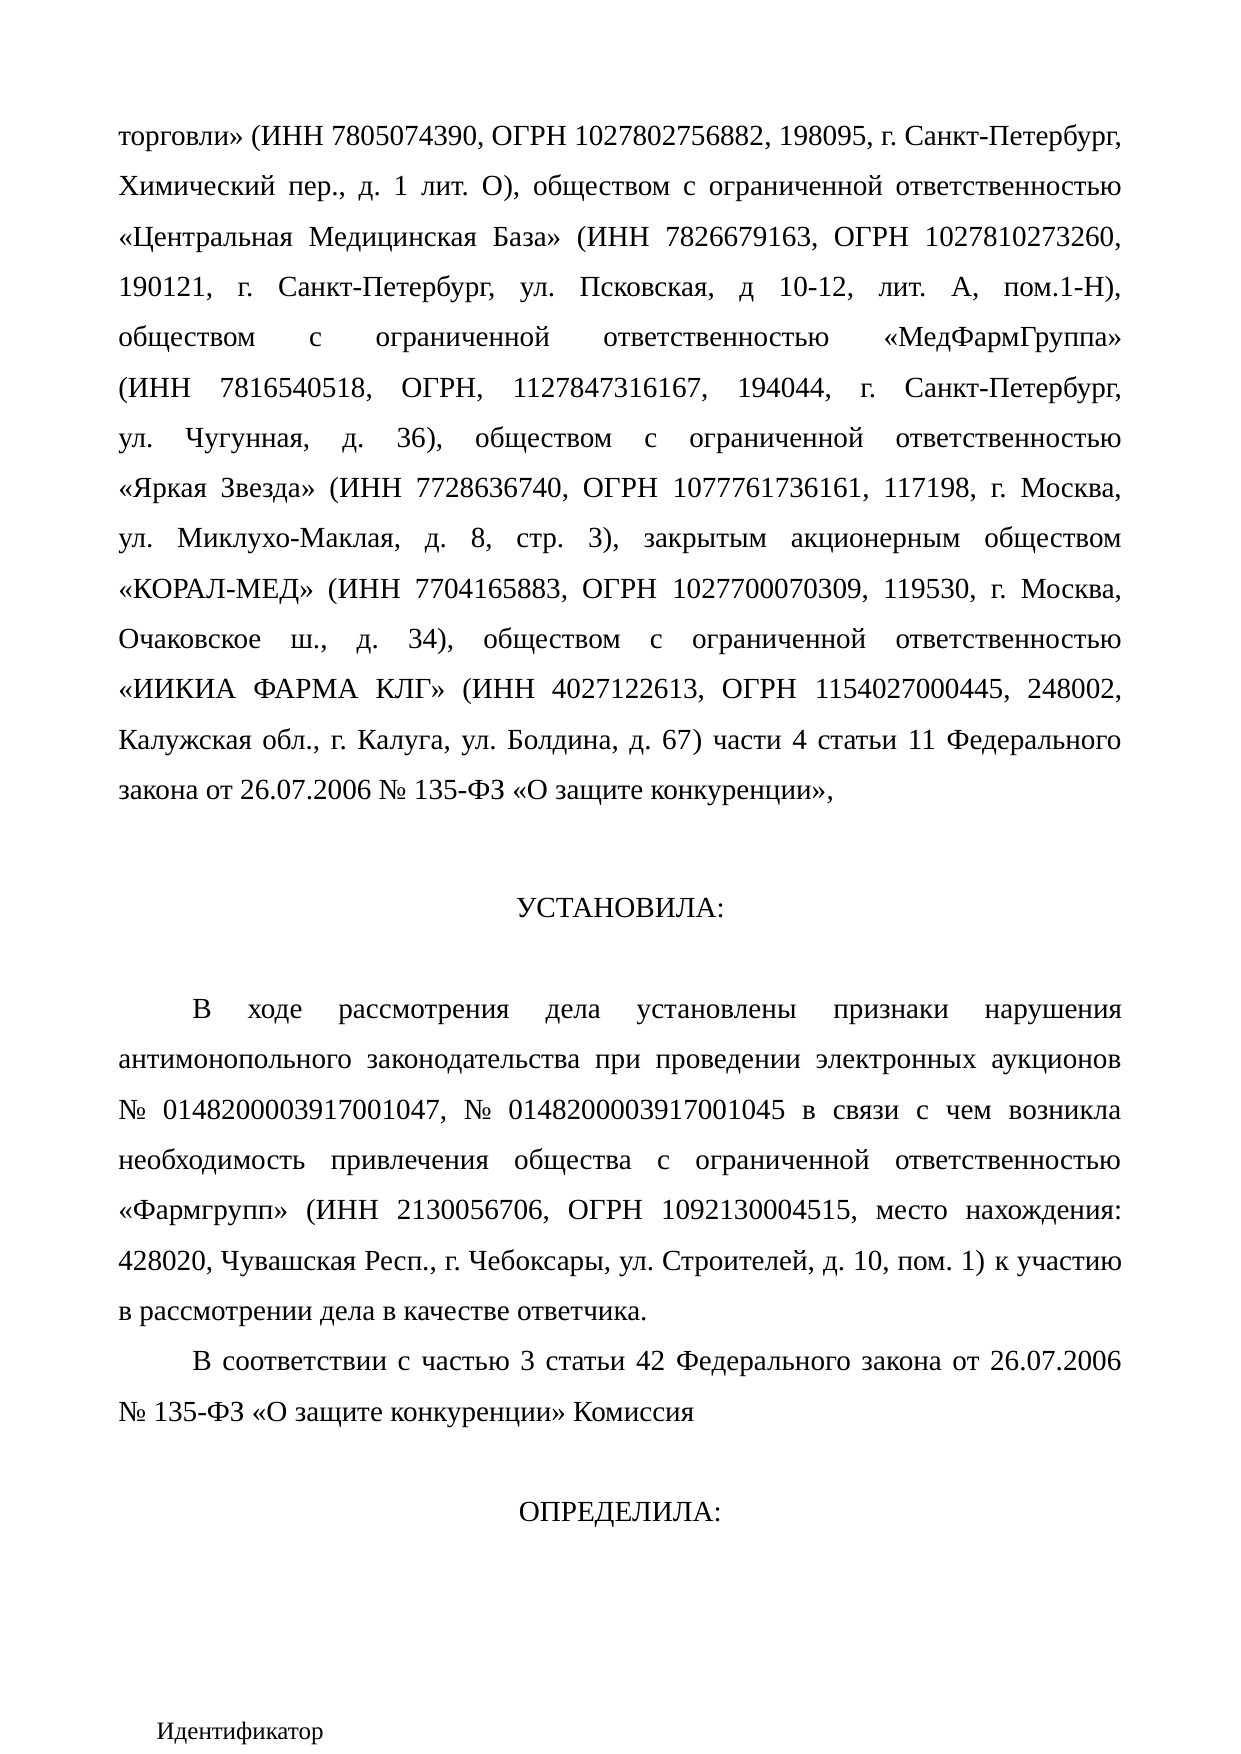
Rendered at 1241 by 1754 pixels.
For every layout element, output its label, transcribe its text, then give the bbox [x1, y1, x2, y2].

text В ходе рассмотрения дела установлены признаки нарушения антимонопольного законодательства при проведении электронных аукционов № 0148200003917001047, № 0148200003917001045 в связи с чем возникла необходимость привлечения общества с ограниченной ответственностью «Фармгрупп» (ИНН 2130056706, ОГРН 1092130004515, место нахождения: 428020, Чувашская Респ., г. Чебоксары, ул. Строителей, д. 10, пом. 1) к участию в рассмотрении дела в качестве ответчика. [118, 991, 1122, 1327]
text УСТАНОВИЛА: [118, 891, 1122, 924]
text В соответствии с частью 3 статьи 42 Федерального закона от 26.07.2006 № 135-ФЗ «О защите конкуренции» Комиссия [118, 1343, 1122, 1427]
text ОПРЕДЕЛИЛА: [118, 1494, 1122, 1528]
text торговли» (ИНН 7805074390, ОГРН 1027802756882, 198095, г. Санкт-Петербург, Химический пер., д. 1 лит. О), обществом с ограниченной ответственностью «Центральная Медицинская База» (ИНН 7826679163, ОГРН 1027810273260, 190121, г. Санкт-Петербург, ул. Псковская, д 10-12, лит. А, пом.1-Н), обществом с ограниченной ответственностью «МедФармГруппа» (ИНН 7816540518, ОГРН, 1127847316167, 194044, г. Санкт-Петербург, ул. Чугунная, д. 36), обществом с ограниченной ответственностью «Яркая Звезда» (ИНН 7728636740, ОГРН 1077761736161, 117198, г. Москва, ул. Миклухо-Маклая, д. 8, стр. 3), закрытым акционерным обществом «КОРАЛ-МЕД» (ИНН 7704165883, ОГРН 1027700070309, 119530, г. Москва, Очаковское ш., д. 34), обществом с ограниченной ответственностью «ИИКИА ФАРМА КЛГ» (ИНН 4027122613, ОГРН 1154027000445, 248002, Калужская обл., г. Калуга, ул. Болдина, д. 67) части 4 статьи 11 Федерального закона от 26.07.2006 № 135-ФЗ «О защите конкуренции», [118, 118, 1122, 806]
